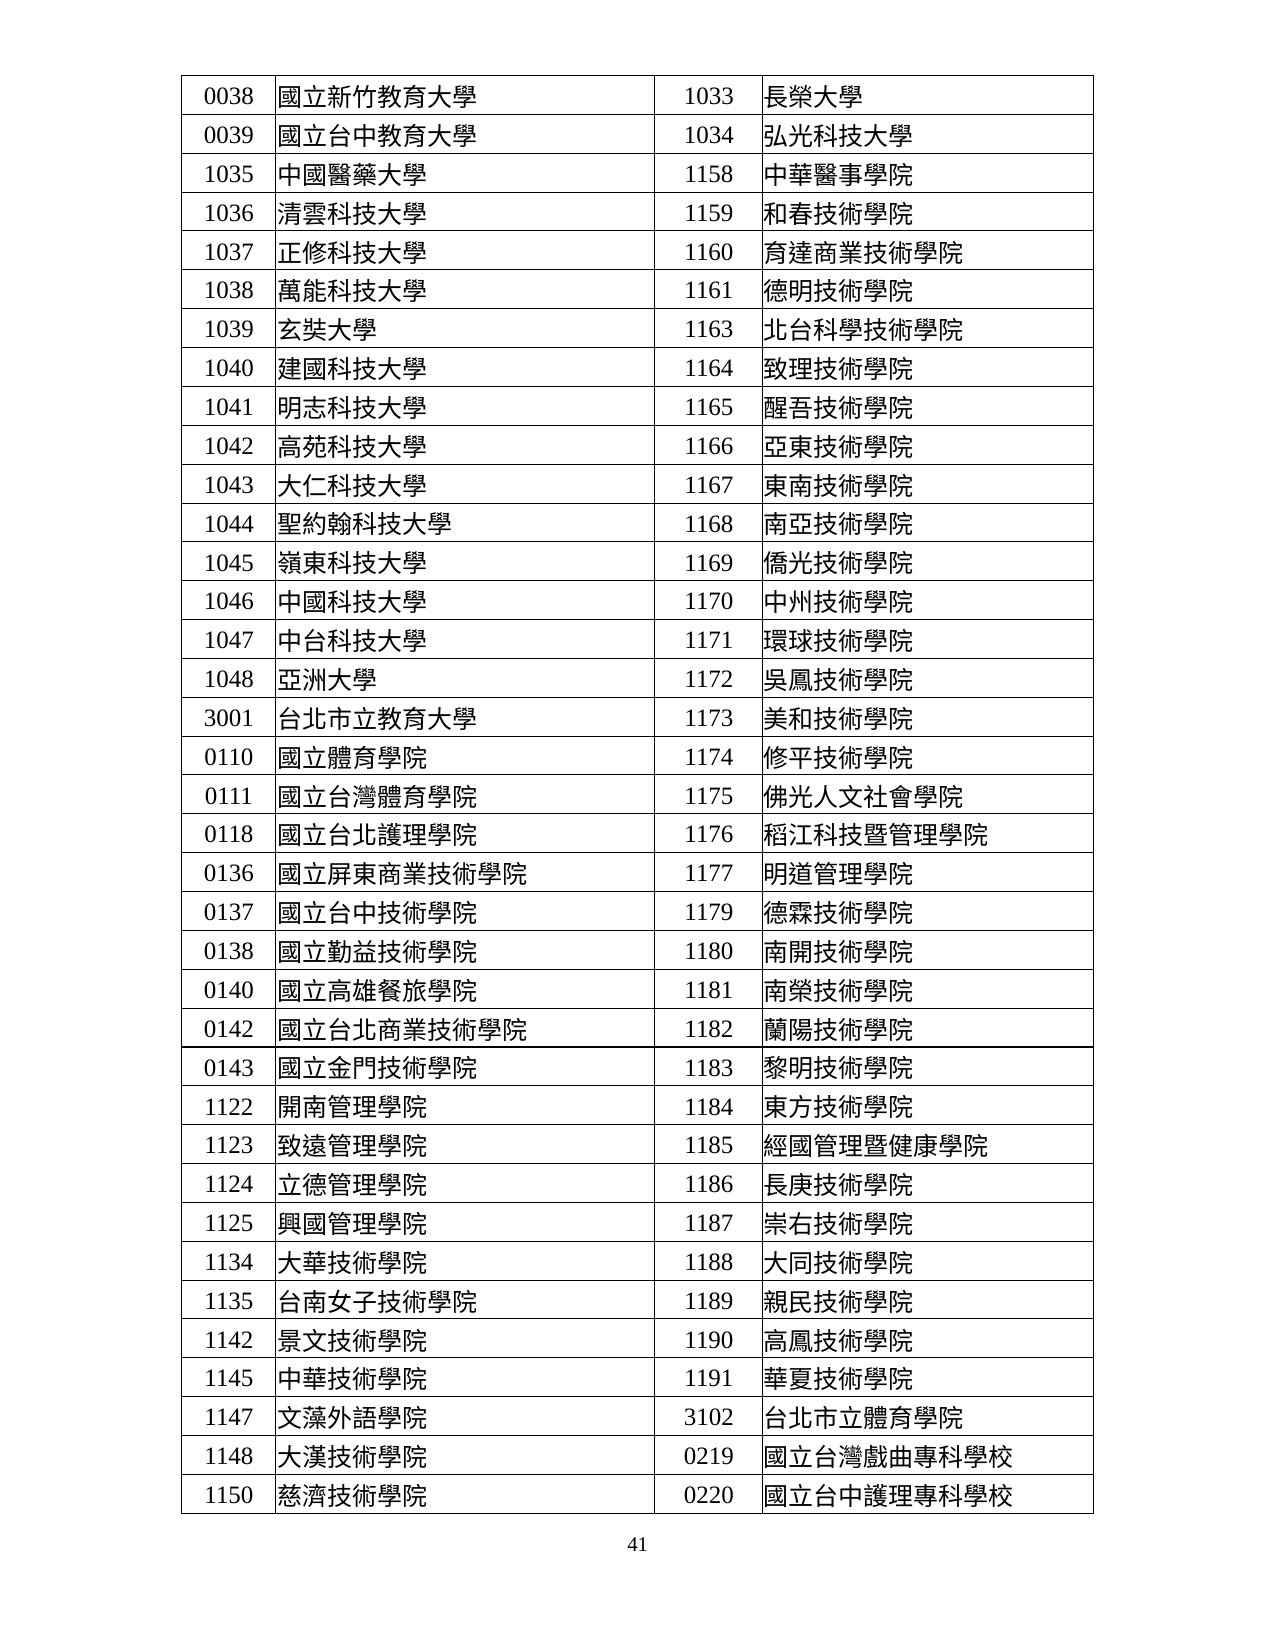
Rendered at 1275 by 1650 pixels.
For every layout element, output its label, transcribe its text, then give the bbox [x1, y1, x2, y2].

table_cell 修平技術學院 [763, 737, 1093, 774]
table_cell 1039 [182, 309, 275, 347]
table_cell 華夏技術學院 [763, 1358, 1093, 1396]
table_cell 景文技術學院 [276, 1319, 654, 1357]
table_cell 0038 [182, 76, 275, 114]
table_cell 1125 [182, 1203, 275, 1241]
table_cell 1038 [182, 270, 275, 308]
table_cell 1179 [655, 892, 762, 930]
table_cell 中國醫藥大學 [276, 154, 654, 192]
table_cell 僑光技術學院 [763, 542, 1093, 580]
table_cell 萬能科技大學 [276, 270, 654, 308]
table_cell 台北市立教育大學 [276, 698, 654, 736]
table_cell 北台科學技術學院 [763, 309, 1093, 347]
table_cell 吳鳳技術學院 [763, 659, 1093, 697]
table_cell 國立台北商業技術學院 [276, 1009, 654, 1046]
table_cell 1172 [655, 659, 762, 697]
table_cell 醒吾技術學院 [763, 387, 1093, 425]
table_cell 嶺東科技大學 [276, 542, 654, 580]
table_cell 環球技術學院 [763, 620, 1093, 658]
table_cell 1173 [655, 698, 762, 736]
table_cell 1177 [655, 853, 762, 891]
table_cell 國立台中教育大學 [276, 115, 654, 153]
table_cell 中台科技大學 [276, 620, 654, 658]
table_cell 國立勤益技術學院 [276, 931, 654, 969]
table_cell 高鳳技術學院 [763, 1319, 1093, 1357]
table_cell 聖約翰科技大學 [276, 504, 654, 541]
table_cell 慈濟技術學院 [276, 1475, 654, 1513]
table_cell 致遠管理學院 [276, 1125, 654, 1163]
table_cell 大同技術學院 [763, 1242, 1093, 1279]
table_cell 致理技術學院 [763, 348, 1093, 386]
table_cell 1046 [182, 581, 275, 619]
table_cell 蘭陽技術學院 [763, 1009, 1093, 1046]
table_cell 國立台中技術學院 [276, 892, 654, 930]
table_cell 稻江科技暨管理學院 [763, 814, 1093, 852]
table_cell 1182 [655, 1009, 762, 1046]
table_cell 1191 [655, 1358, 762, 1396]
table_cell 1184 [655, 1086, 762, 1124]
table_cell 1183 [655, 1048, 762, 1085]
table_cell 0143 [182, 1048, 275, 1085]
table_cell 國立高雄餐旅學院 [276, 970, 654, 1007]
table_cell 國立屏東商業技術學院 [276, 853, 654, 891]
table_cell 清雲科技大學 [276, 193, 654, 230]
table_cell 佛光人文社會學院 [763, 775, 1093, 813]
table_cell 1142 [182, 1319, 275, 1357]
table_cell 0110 [182, 737, 275, 774]
table_cell 亞洲大學 [276, 659, 654, 697]
table_cell 0219 [655, 1436, 762, 1474]
table_cell 長榮大學 [763, 76, 1093, 114]
table_cell 1176 [655, 814, 762, 852]
table_cell 文藻外語學院 [276, 1397, 654, 1435]
table_cell 和春技術學院 [763, 193, 1093, 230]
table_cell 1033 [655, 76, 762, 114]
table_cell 美和技術學院 [763, 698, 1093, 736]
table_cell 南榮技術學院 [763, 970, 1093, 1007]
table_cell 東方技術學院 [763, 1086, 1093, 1124]
table_cell 1171 [655, 620, 762, 658]
table_cell 0039 [182, 115, 275, 153]
table_cell 1170 [655, 581, 762, 619]
table_cell 0138 [182, 931, 275, 969]
table_cell 國立台北護理學院 [276, 814, 654, 852]
table_cell 國立金門技術學院 [276, 1048, 654, 1085]
table_cell 1187 [655, 1203, 762, 1241]
table_cell 弘光科技大學 [763, 115, 1093, 153]
table_cell 0142 [182, 1009, 275, 1046]
table_cell 1160 [655, 231, 762, 269]
table_cell 1159 [655, 193, 762, 230]
table_cell 東南技術學院 [763, 465, 1093, 502]
table_cell 國立台灣戲曲專科學校 [763, 1436, 1093, 1474]
table_cell 1169 [655, 542, 762, 580]
table_cell 0136 [182, 853, 275, 891]
table_cell 正修科技大學 [276, 231, 654, 269]
table_cell 1044 [182, 504, 275, 541]
table_cell 1163 [655, 309, 762, 347]
table_cell 1150 [182, 1475, 275, 1513]
table_cell 1164 [655, 348, 762, 386]
table_cell 1186 [655, 1164, 762, 1202]
table_cell 1147 [182, 1397, 275, 1435]
table_cell 1185 [655, 1125, 762, 1163]
table_cell 1148 [182, 1436, 275, 1474]
table_cell 台南女子技術學院 [276, 1281, 654, 1318]
table_cell 1047 [182, 620, 275, 658]
table_cell 育達商業技術學院 [763, 231, 1093, 269]
table_cell 1145 [182, 1358, 275, 1396]
table_cell 1174 [655, 737, 762, 774]
table_cell 1035 [182, 154, 275, 192]
table_cell 南開技術學院 [763, 931, 1093, 969]
table_cell 立德管理學院 [276, 1164, 654, 1202]
table_cell 1041 [182, 387, 275, 425]
table_cell 0111 [182, 775, 275, 813]
table_cell 1190 [655, 1319, 762, 1357]
table_cell 1123 [182, 1125, 275, 1163]
table_cell 1034 [655, 115, 762, 153]
table_cell 德霖技術學院 [763, 892, 1093, 930]
table_cell 1165 [655, 387, 762, 425]
table_cell 建國科技大學 [276, 348, 654, 386]
table_cell 1040 [182, 348, 275, 386]
table_cell 1161 [655, 270, 762, 308]
table_cell 0118 [182, 814, 275, 852]
table_cell 南亞技術學院 [763, 504, 1093, 541]
table_cell 大華技術學院 [276, 1242, 654, 1279]
table_cell 3102 [655, 1397, 762, 1435]
table_cell 中華醫事學院 [763, 154, 1093, 192]
table_cell 國立體育學院 [276, 737, 654, 774]
table_cell 1181 [655, 970, 762, 1007]
table_cell 1167 [655, 465, 762, 502]
table_cell 中華技術學院 [276, 1358, 654, 1396]
table_cell 1036 [182, 193, 275, 230]
table_cell 1043 [182, 465, 275, 502]
table_cell 大漢技術學院 [276, 1436, 654, 1474]
table_cell 1166 [655, 426, 762, 463]
table_cell 親民技術學院 [763, 1281, 1093, 1318]
table_cell 1122 [182, 1086, 275, 1124]
table_cell 大仁科技大學 [276, 465, 654, 502]
table_cell 1168 [655, 504, 762, 541]
table_cell 1189 [655, 1281, 762, 1318]
table_cell 1037 [182, 231, 275, 269]
table_cell 1048 [182, 659, 275, 697]
table_cell 明志科技大學 [276, 387, 654, 425]
table_cell 玄奘大學 [276, 309, 654, 347]
table_cell 1135 [182, 1281, 275, 1318]
table_cell 崇右技術學院 [763, 1203, 1093, 1241]
table_cell 亞東技術學院 [763, 426, 1093, 463]
table_cell 長庚技術學院 [763, 1164, 1093, 1202]
table_cell 開南管理學院 [276, 1086, 654, 1124]
table_cell 1042 [182, 426, 275, 463]
table_cell 黎明技術學院 [763, 1048, 1093, 1085]
table_cell 經國管理暨健康學院 [763, 1125, 1093, 1163]
table_cell 中國科技大學 [276, 581, 654, 619]
table_cell 1158 [655, 154, 762, 192]
table_cell 1188 [655, 1242, 762, 1279]
table_cell 1180 [655, 931, 762, 969]
table_cell 高苑科技大學 [276, 426, 654, 463]
table_cell 1134 [182, 1242, 275, 1279]
table_cell 1175 [655, 775, 762, 813]
table_cell 0140 [182, 970, 275, 1007]
table_cell 明道管理學院 [763, 853, 1093, 891]
table_cell 1045 [182, 542, 275, 580]
table_cell 中州技術學院 [763, 581, 1093, 619]
table_cell 0220 [655, 1475, 762, 1513]
table_cell 國立台中護理專科學校 [763, 1475, 1093, 1513]
table_cell 興國管理學院 [276, 1203, 654, 1241]
table_cell 國立新竹教育大學 [276, 76, 654, 114]
table_cell 德明技術學院 [763, 270, 1093, 308]
table_cell 0137 [182, 892, 275, 930]
table_cell 台北市立體育學院 [763, 1397, 1093, 1435]
table_cell 1124 [182, 1164, 275, 1202]
table_cell 3001 [182, 698, 275, 736]
table_cell 國立台灣體育學院 [276, 775, 654, 813]
